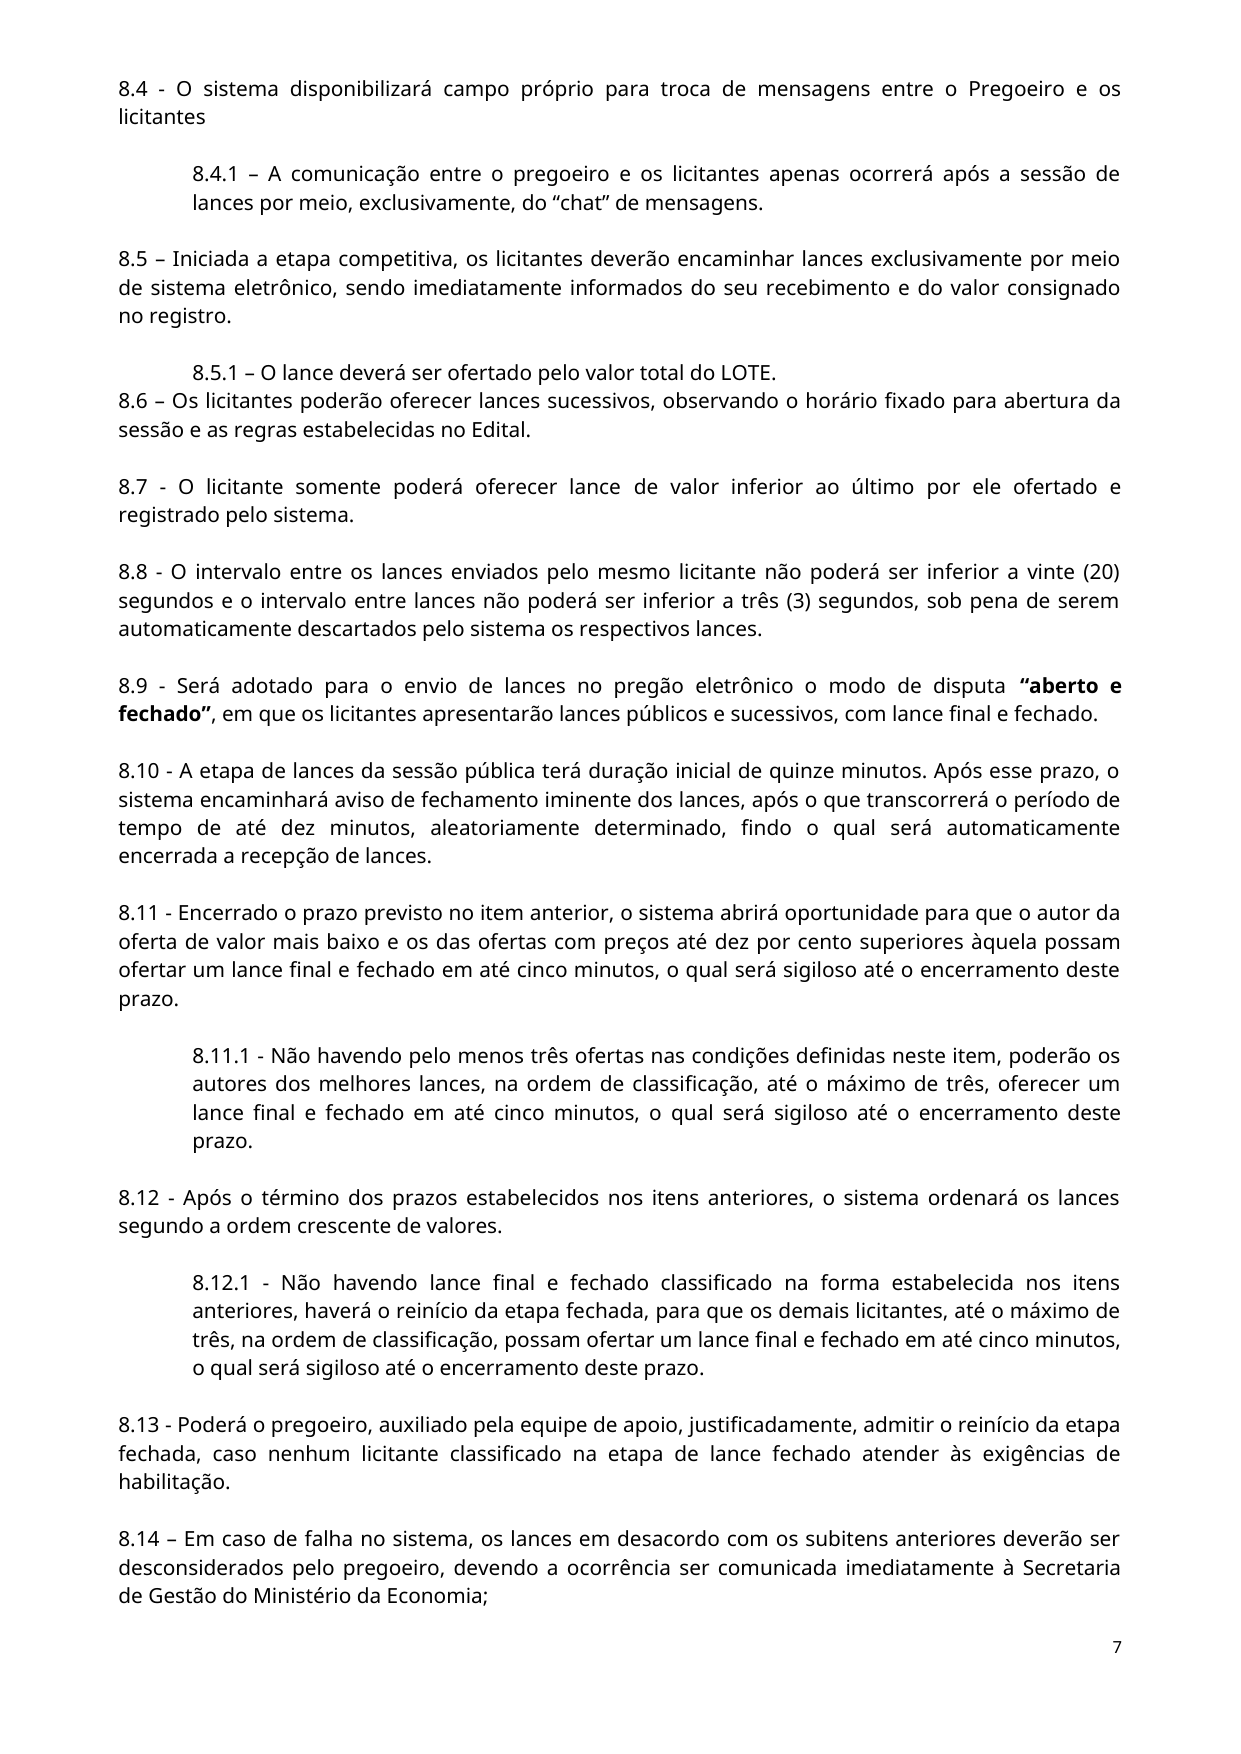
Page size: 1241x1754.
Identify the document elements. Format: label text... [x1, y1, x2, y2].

text 8.5 – Iniciada a etapa competitiva, os licitantes deverão encaminhar lances exclusivamente por meio de sistema eletrônico, sendo imediatamente informados do seu recebimento e do valor consignado no registro. [118, 244, 1122, 330]
list 8.13 - Poderá o pregoeiro, auxiliado pela equipe de apoio, justificadamente, admitir o reinício da etapa fechada, caso nenhum licitante classificado na etapa de lance fechado atender às exigências de habilitação. [118, 1410, 1122, 1496]
list 8.6 – Os licitantes poderão oferecer lances sucessivos, observando o horário fixado para abertura da sessão e as regras estabelecidas no Edital. [118, 387, 1122, 443]
text 8.14 – Em caso de falha no sistema, os lances em desacordo com os subitens anteriores deverão ser desconsiderados pelo pregoeiro, devendo a ocorrência ser comunicada imediatamente à Secretaria de Gestão do Ministério da Economia; [118, 1524, 1122, 1609]
list 8.9 - Será adotado para o envio de lances no pregão eletrônico o modo de disputa “aberto e fechado”, em que os licitantes apresentarão lances públicos e sucessivos, com lance final e fechado. [118, 671, 1122, 728]
list 8.11 - Encerrado o prazo previsto no item anterior, o sistema abrirá oportunidade para que o autor da oferta de valor mais baixo e os das ofertas com preços até dez por cento superiores àquela possam ofertar um lance final e fechado em até cinco minutos, o qual será sigiloso até o encerramento deste prazo. [118, 898, 1122, 1012]
list 8.12.1 - Não havendo lance final e fechado classificado na forma estabelecida nos itens anteriores, haverá o reinício da etapa fechada, para que os demais licitantes, até o máximo de três, na ordem de classificação, possam ofertar um lance final e fechado em até cinco minutos, o qual será sigiloso até o encerramento deste prazo. [192, 1268, 1122, 1382]
list 8.10 - A etapa de lances da sessão pública terá duração inicial de quinze minutos. Após esse prazo, o sistema encaminhará aviso de fechamento iminente dos lances, após o que transcorrerá o período de tempo de até dez minutos, aleatoriamente determinado, findo o qual será automaticamente encerrada a recepção de lances. [118, 756, 1122, 870]
list 8.8 - O intervalo entre os lances enviados pelo mesmo licitante não poderá ser inferior a vinte (20) segundos e o intervalo entre lances não poderá ser inferior a três (3) segundos, sob pena de serem automaticamente descartados pelo sistema os respectivos lances. [118, 557, 1122, 643]
list 8.12 - Após o término dos prazos estabelecidos nos itens anteriores, o sistema ordenará os lances segundo a ordem crescente de valores. [118, 1183, 1122, 1240]
text 8.4 - O sistema disponibilizará campo próprio para troca de mensagens entre o Pregoeiro e os licitantes [118, 74, 1122, 131]
text 8.5.1 – O lance deverá ser ofertado pelo valor total do LOTE. [192, 358, 1122, 387]
text 8.4.1 – A comunicação entre o pregoeiro e os licitantes apenas ocorrerá após a sessão de lances por meio, exclusivamente, do “chat” de mensagens. [192, 159, 1122, 216]
list 8.7 - O licitante somente poderá oferecer lance de valor inferior ao último por ele ofertado e registrado pelo sistema. [118, 472, 1122, 529]
list 8.11.1 - Não havendo pelo menos três ofertas nas condições definidas neste item, poderão os autores dos melhores lances, na ordem de classificação, até o máximo de três, oferecer um lance final e fechado em até cinco minutos, o qual será sigiloso até o encerramento deste prazo. [192, 1041, 1122, 1154]
